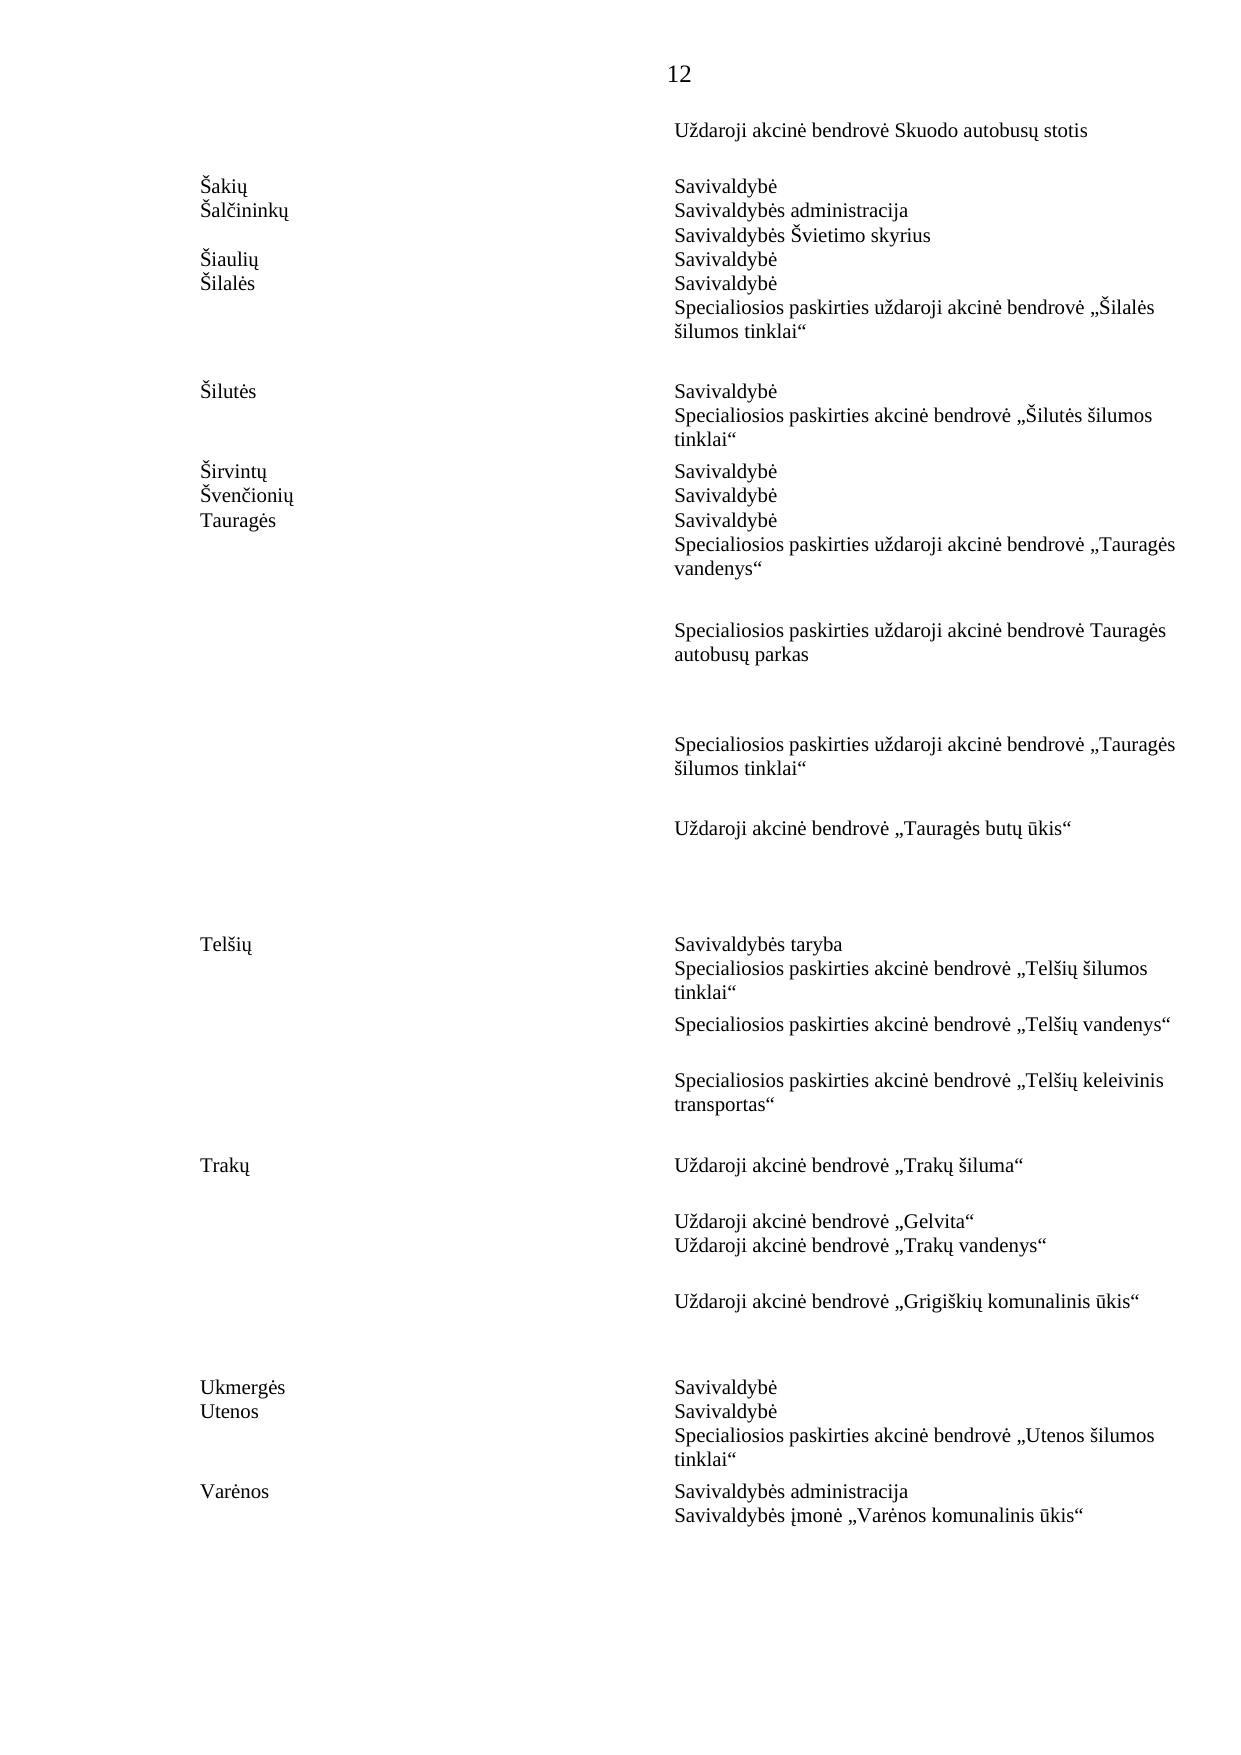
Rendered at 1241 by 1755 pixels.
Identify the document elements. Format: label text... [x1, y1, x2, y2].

table_cell Uždaroji akcinė bendrovė „Trakų vandenys“ [663, 1233, 1192, 1289]
table_cell Savivaldybė [663, 1399, 1192, 1423]
table_cell Šakių [189, 174, 663, 198]
table_cell Uždaroji akcinė bendrovė „Trakų šiluma“ [663, 1153, 1192, 1209]
table_cell Savivaldybė [663, 174, 1192, 198]
table_cell Telšių [189, 932, 663, 1152]
table_cell Šalčininkų [189, 199, 663, 247]
table_cell Savivaldybė [663, 271, 1192, 295]
table_cell Utenos [189, 1399, 663, 1479]
table_cell Savivaldybė [663, 459, 1192, 483]
table_cell Švenčionių [189, 484, 663, 507]
table_cell Varėnos [189, 1479, 663, 1560]
table_cell Specialiosios paskirties akcinė bendrovė „Šilutės šilumos tinklai“ [663, 403, 1192, 459]
table_cell Savivaldybė [663, 508, 1192, 532]
table_cell Savivaldybės Švietimo skyrius [663, 223, 1192, 247]
table_cell Širvintų [189, 459, 663, 483]
table_cell Tauragės [189, 508, 663, 932]
table_cell Uždaroji akcinė bendrovė „Gelvita“ [663, 1209, 1192, 1233]
table_cell Savivaldybės administracija [663, 1479, 1192, 1503]
table_cell Savivaldybės administracija [663, 199, 1192, 222]
table_cell Savivaldybės taryba [663, 932, 1192, 956]
table_cell Savivaldybės įmonė „Varėnos komunalinis ūkis“ [663, 1504, 1192, 1560]
table_cell Savivaldybė [663, 379, 1192, 403]
table_cell Trakų [189, 1153, 663, 1375]
table_cell Ukmergės [189, 1375, 663, 1399]
table_cell Specialiosios paskirties uždaroji akcinė bendrovė „Tauragės šilumos tinklai“ [663, 732, 1192, 816]
table_cell Savivaldybė [663, 1375, 1192, 1399]
table_cell Specialiosios paskirties akcinė bendrovė „Telšių vandenys“ [663, 1012, 1192, 1068]
table_cell Savivaldybė [663, 484, 1192, 507]
table_cell Uždaroji akcinė bendrovė „Grigiškių komunalinis ūkis“ [663, 1289, 1192, 1375]
table_cell Specialiosios paskirties akcinė bendrovė „Telšių šilumos tinklai“ [663, 956, 1192, 1012]
table_cell Specialiosios paskirties uždaroji akcinė bendrovė Tauragės autobusų parkas [663, 618, 1192, 732]
table_cell [189, 118, 663, 174]
table_cell Savivaldybė [663, 247, 1192, 271]
table_cell Specialiosios paskirties uždaroji akcinė bendrovė „Tauragės vandenys“ [663, 532, 1192, 617]
table_cell Uždaroji akcinė bendrovė „Tauragės butų ūkis“ [663, 816, 1192, 932]
table_cell Specialiosios paskirties uždaroji akcinė bendrovė „Šilalės šilumos tinklai“ [663, 295, 1192, 379]
table_cell Uždaroji akcinė bendrovė Skuodo autobusų stotis [663, 118, 1192, 174]
table_cell Šilutės [189, 379, 663, 459]
table_cell Šilalės [189, 271, 663, 379]
table_cell Šiaulių [189, 247, 663, 271]
table_cell Specialiosios paskirties akcinė bendrovė „Utenos šilumos tinklai“ [663, 1423, 1192, 1479]
table_cell Specialiosios paskirties akcinė bendrovė „Telšių keleivinis transportas“ [663, 1068, 1192, 1152]
